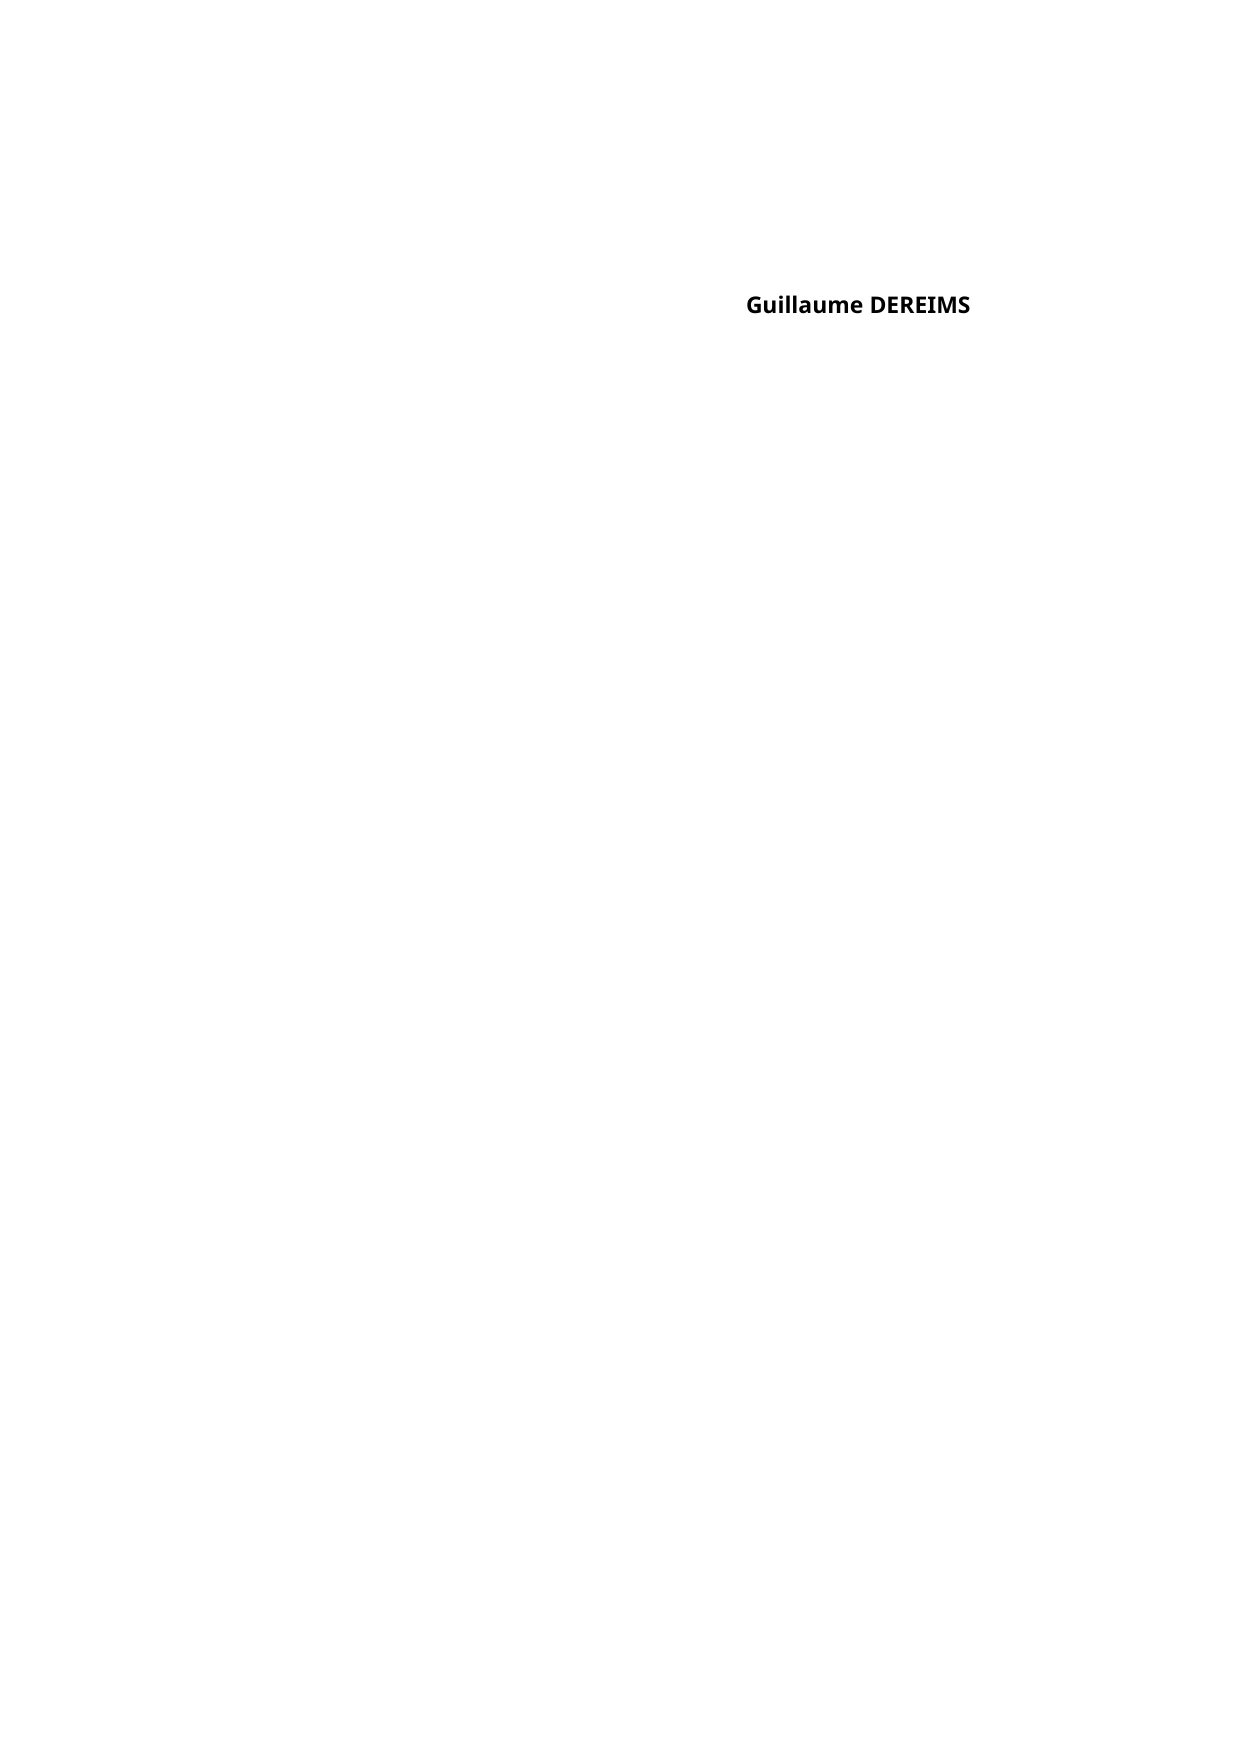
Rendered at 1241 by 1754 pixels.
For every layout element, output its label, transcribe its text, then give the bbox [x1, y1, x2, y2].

text Guillaume DEREIMS [594, 289, 1122, 320]
